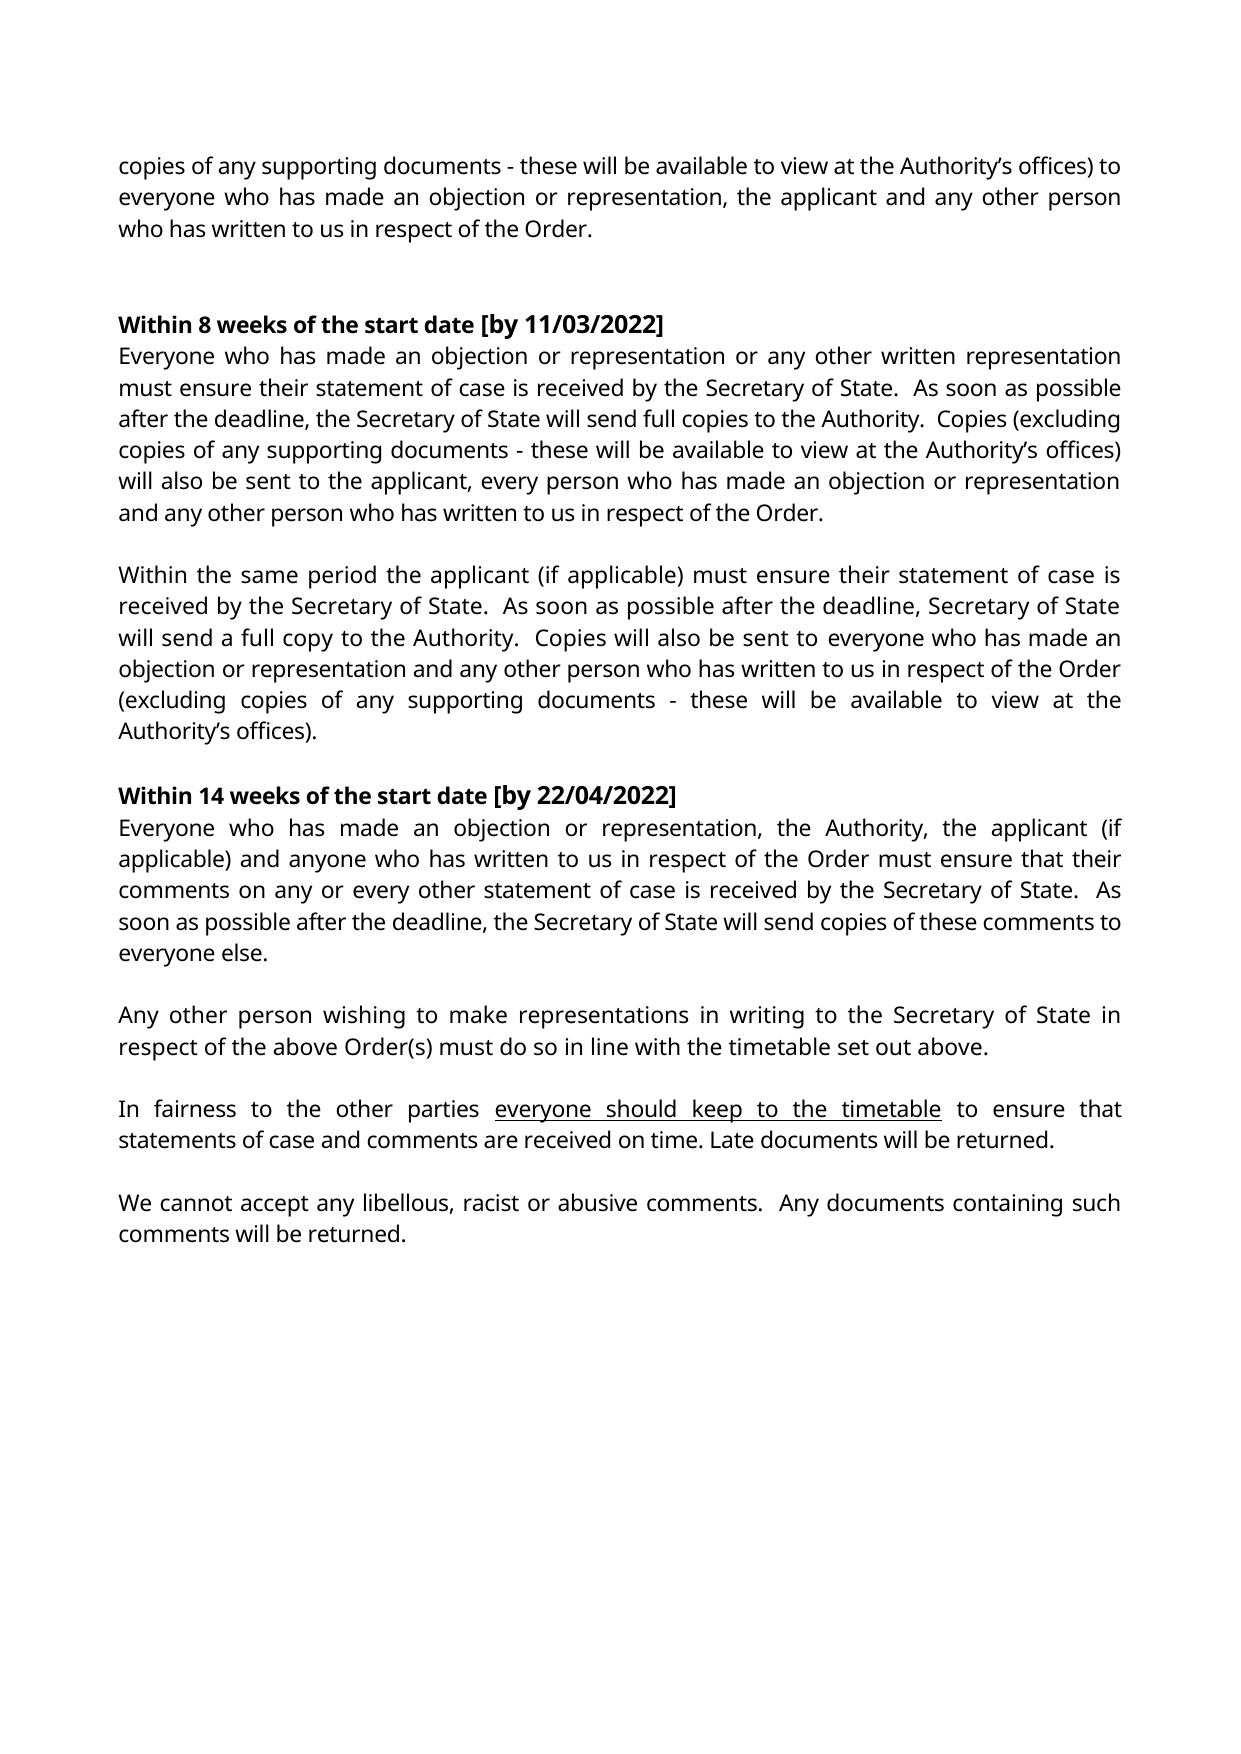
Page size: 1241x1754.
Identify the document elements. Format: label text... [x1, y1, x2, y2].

text Any other person wishing to make representations in writing to the Secretary of State in respect of the above Order(s) must do so in line with the timetable set out above. [118, 999, 1122, 1062]
text Within 8 weeks of the start date [by 11/03/2022] [118, 306, 1122, 340]
text Within the same period the applicant (if applicable) must ensure their statement of case is received by the Secretary of State. As soon as possible after the deadline, Secretary of State will send a full copy to the Authority. Copies will also be sent to everyone who has made an objection or representation and any other person who has written to us in respect of the Order (excluding copies of any supporting documents - these will be available to view at the Authority’s offices). [118, 559, 1122, 747]
text Everyone who has made an objection or representation or any other written representation must ensure their statement of case is received by the Secretary of State. As soon as possible after the deadline, the Secretary of State will send full copies to the Authority. Copies (excluding copies of any supporting documents - these will be available to view at the Authority’s offices) will also be sent to the applicant, every person who has made an objection or representation and any other person who has written to us in respect of the Order. [118, 340, 1122, 528]
text copies of any supporting documents - these will be available to view at the Authority’s offices) to everyone who has made an objection or representation, the applicant and any other person who has written to us in respect of the Order. [118, 150, 1122, 244]
text In fairness to the other parties everyone should keep to the timetable to ensure that statements of case and comments are received on time. Late documents will be returned. [118, 1093, 1122, 1156]
text We cannot accept any libellous, racist or abusive comments. Any documents containing such comments will be returned. [118, 1187, 1122, 1249]
text Within 14 weeks of the start date [by 22/04/2022] [118, 778, 1122, 812]
text Everyone who has made an objection or representation, the Authority, the applicant (if applicable) and anyone who has written to us in respect of the Order must ensure that their comments on any or every other statement of case is received by the Secretary of State. As soon as possible after the deadline, the Secretary of State will send copies of these comments to everyone else. [118, 812, 1122, 968]
